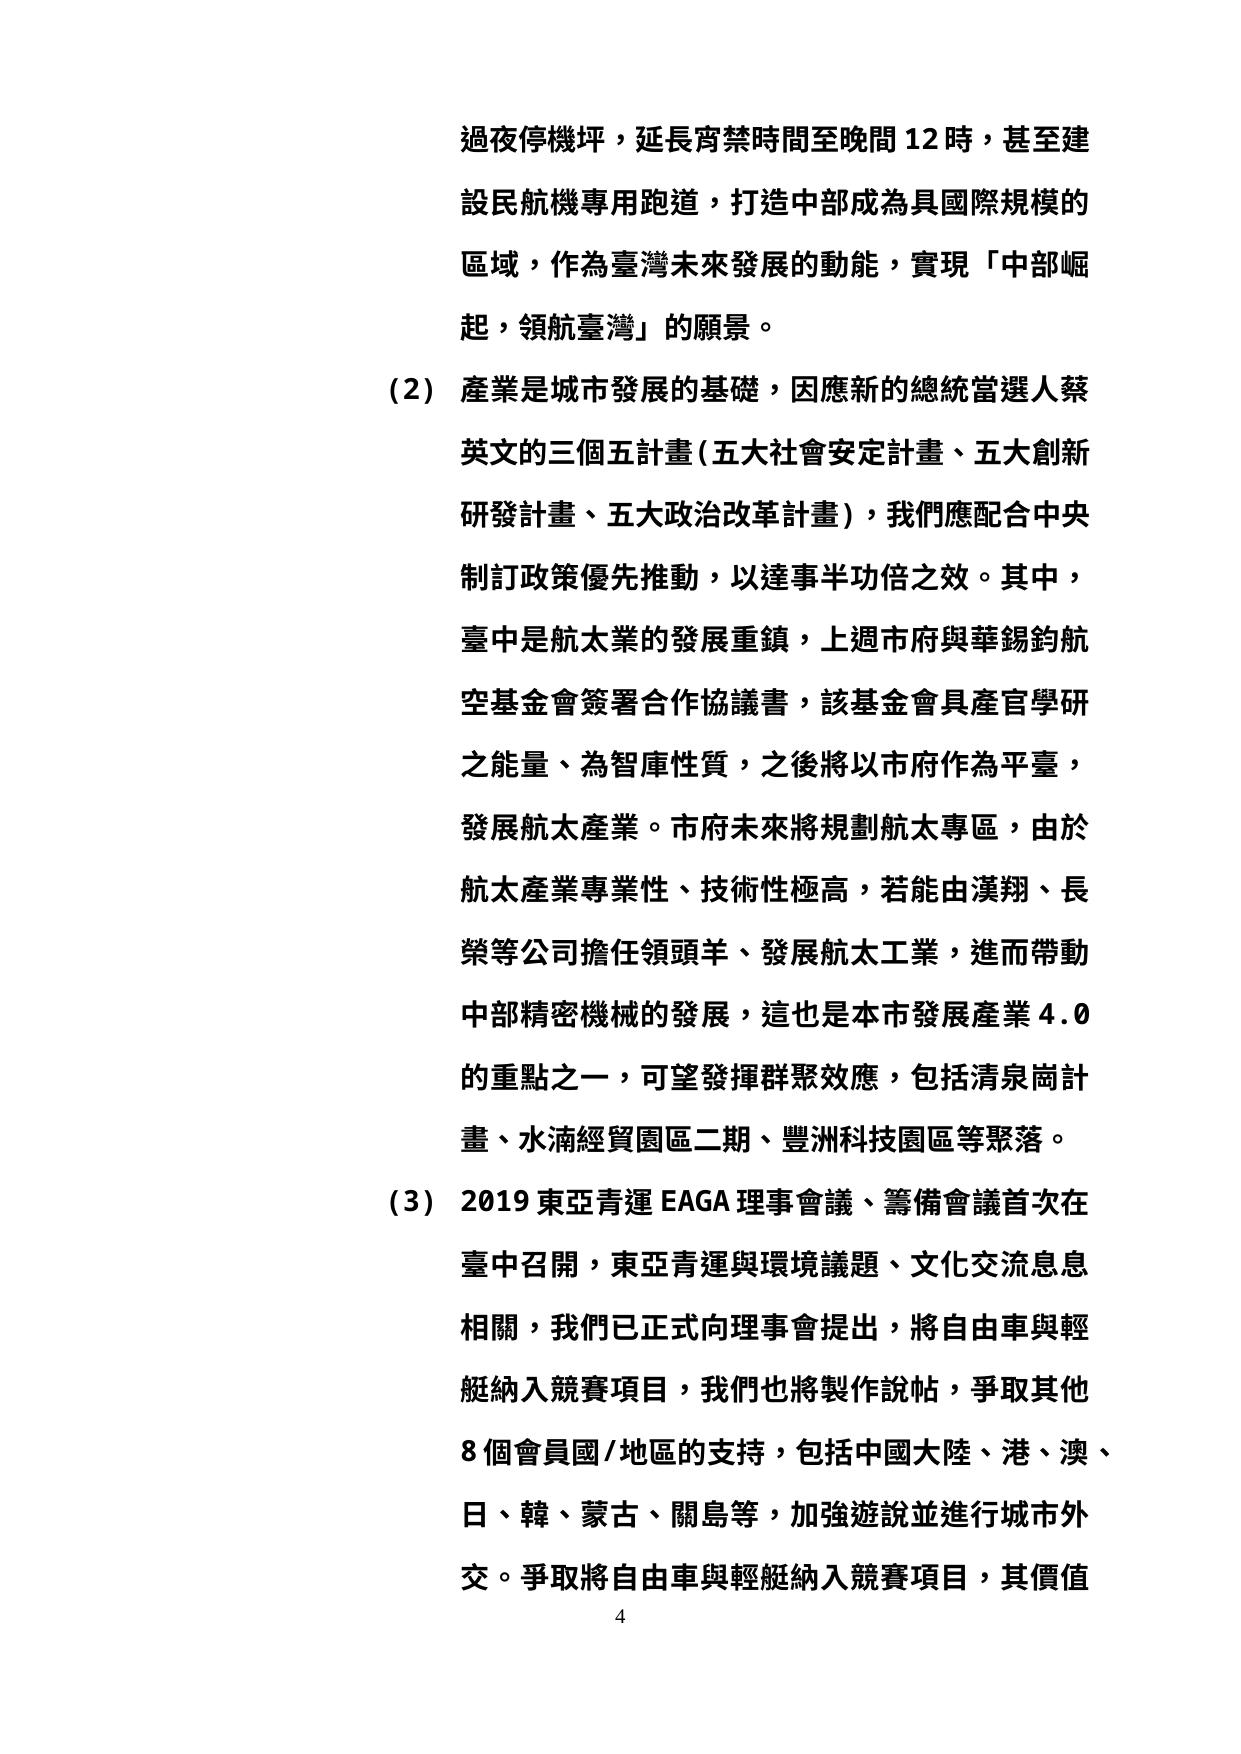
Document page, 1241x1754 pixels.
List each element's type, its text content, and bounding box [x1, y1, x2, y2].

list 產業是城市發展的基礎，因應新的總統當選人蔡英文的三個五計畫(五大社會安定計畫、五大創新研發計畫、五大政治改革計畫)，我們應配合中央制訂政策優先推動，以達事半功倍之效。其中，臺中是航太業的發展重鎮，上週市府與華錫鈞航空基金會簽署合作協議書，該基金會具產官學研之能量、為智庫性質，之後將以市府作為平臺，發展航太產業。市府未來將規劃航太專區，由於航太產業專業性、技術性極高，若能由漢翔、長榮等公司擔任領頭羊、發展航太工業，進而帶動中部精密機械的發展，這也是本市發展產業4.0的重點之一，可望發揮群聚效應，包括清泉崗計畫、水湳經貿園區二期、豐洲科技園區等聚落。 [385, 346, 1090, 1159]
list 上週舉辦「臺中清泉崗機場與中臺灣觀光發展」論壇，邀請中臺灣七縣市的觀光產官學界，還有多位航空學者專家、民航局長等，一同倡議將清泉崗機場強化為國際機場。清泉崗機場發展為國際機場，不僅可成為中部七縣市未來與國際接軌、客貨運的樞紐，更可減低桃園國際機場的負擔；截至目前為止，我們已促使航空公司開拓9個航點，今年3月起，華航預計開闢日本名古屋和臺中的包機航線；我也將率團包機赴名古屋，拜會政府機關、旅行社、航空公司，積極爭取開闢臺中與名古屋的定期航線、簽署觀光協議等。去年清泉崗的國際與兩岸航線旅客，較前年增加20萬7,034人次，成長率達15 %，成績相當良好。未來我們將向中央積極爭取改善機場滑行跑道、過夜停機坪，延長宵禁時間至晚間12時，甚至建設民航機專用跑道，打造中部成為具國際規模的區域，作為臺灣未來發展的動能，實現「中部崛起，領航臺灣」的願景。 [385, 96, 1090, 346]
list 2019東亞青運EAGA理事會議、籌備會議首次在臺中召開，東亞青運與環境議題、文化交流息息相關，我們已正式向理事會提出，將自由車與輕艇納入競賽項目，我們也將製作說帖，爭取其他8個會員國/地區的支持，包括中國大陸、港、澳、日、韓、蒙古、關島等，加強遊說並進行城市外交。爭取將自由車與輕艇納入競賽項目，其價值為「Young＆Green」，透過舉辦國際性運動賽事為手段，帶動城市與國際的交流，正如2018世界花博一樣，將成為帶動城市轉型的契機。 [385, 1159, 1090, 1596]
